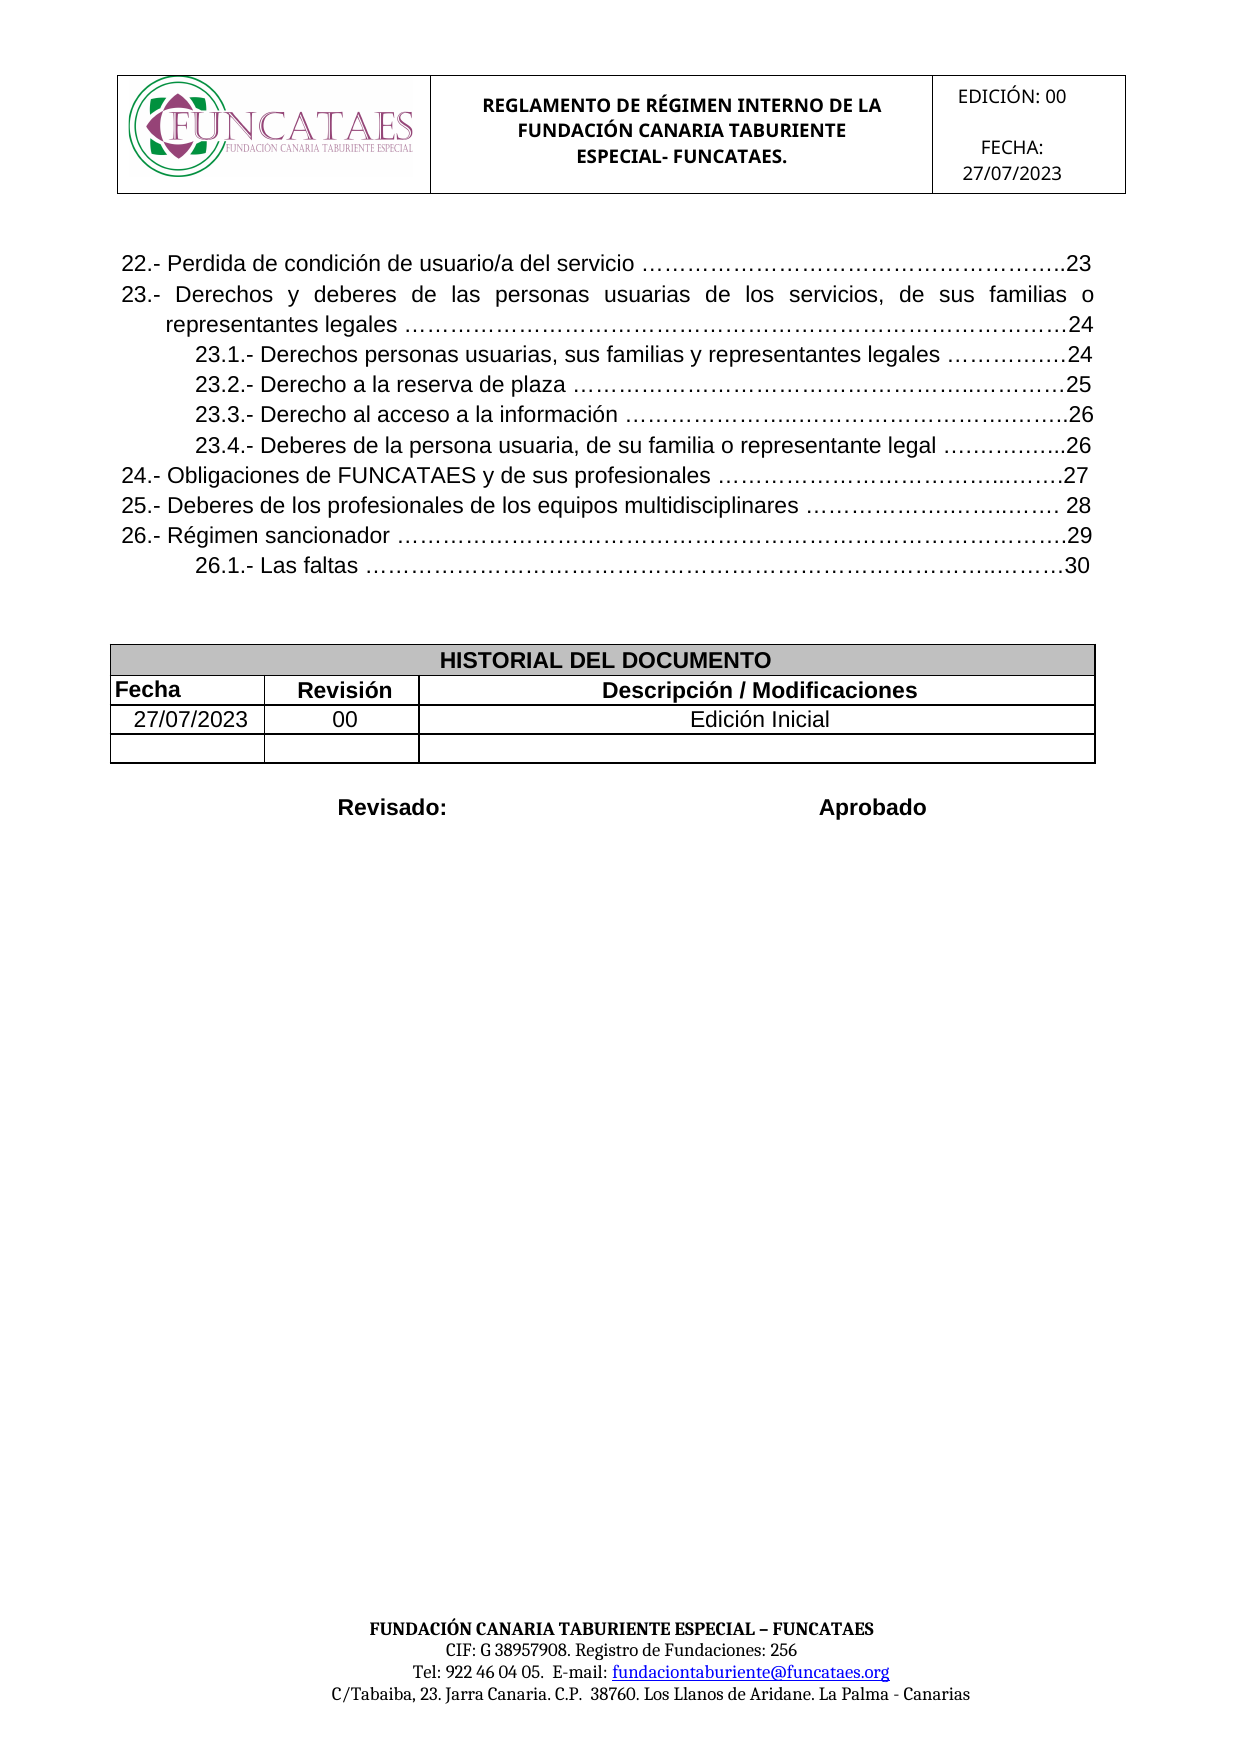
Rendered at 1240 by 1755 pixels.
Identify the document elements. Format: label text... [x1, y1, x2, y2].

table_cell 00 [265, 706, 418, 733]
text 26.1.- Las faltas ………………………………………………………………………..………30 [106, 552, 1137, 579]
table_cell Descripción / Modificaciones [420, 676, 1094, 704]
table_header HISTORIAL DEL DOCUMENTO [111, 645, 1094, 675]
text 23.3.- Derecho al acceso a la información …………………..……………………….……..26 [165, 401, 1137, 428]
table_cell Revisión [265, 676, 418, 704]
text 22.- Perdida de condición de usuario/a del servicio ………………………………………………..23 [106, 250, 1137, 277]
text 23.4.- Deberes de la persona usuaria, de su familia o representante legal ….…….…...26 [165, 432, 1137, 458]
table_cell Edición Inicial [420, 706, 1094, 733]
text 26.- Régimen sancionador …………………………………………………………………………….29 [121, 522, 1137, 548]
text 23.2.- Derecho a la reserva de plaza ……………………………………………..…………25 [165, 371, 1137, 397]
text 23.1.- Derechos personas usuarias, sus familias y representantes legales ………….…24 [165, 341, 1096, 367]
text Revisado: Aprobado [106, 794, 1143, 820]
text 23.- Derechos y deberes de las personas usuarias de los servicios, de sus familias o representantes legales ……………………………………………………………………………24 [121, 281, 1096, 337]
table_cell [111, 735, 264, 762]
text 25.- Deberes de los profesionales de los equipos multidisciplinares ……………….……..……. 28 [121, 492, 1137, 518]
table_cell [420, 735, 1094, 762]
table_cell 27/07/2023 [111, 706, 264, 733]
table_cell [265, 735, 418, 762]
text 24.- Obligaciones de FUNCATAES y de sus profesionales ………………………………...…….27 [121, 462, 1137, 488]
table_cell Fecha [111, 676, 264, 704]
